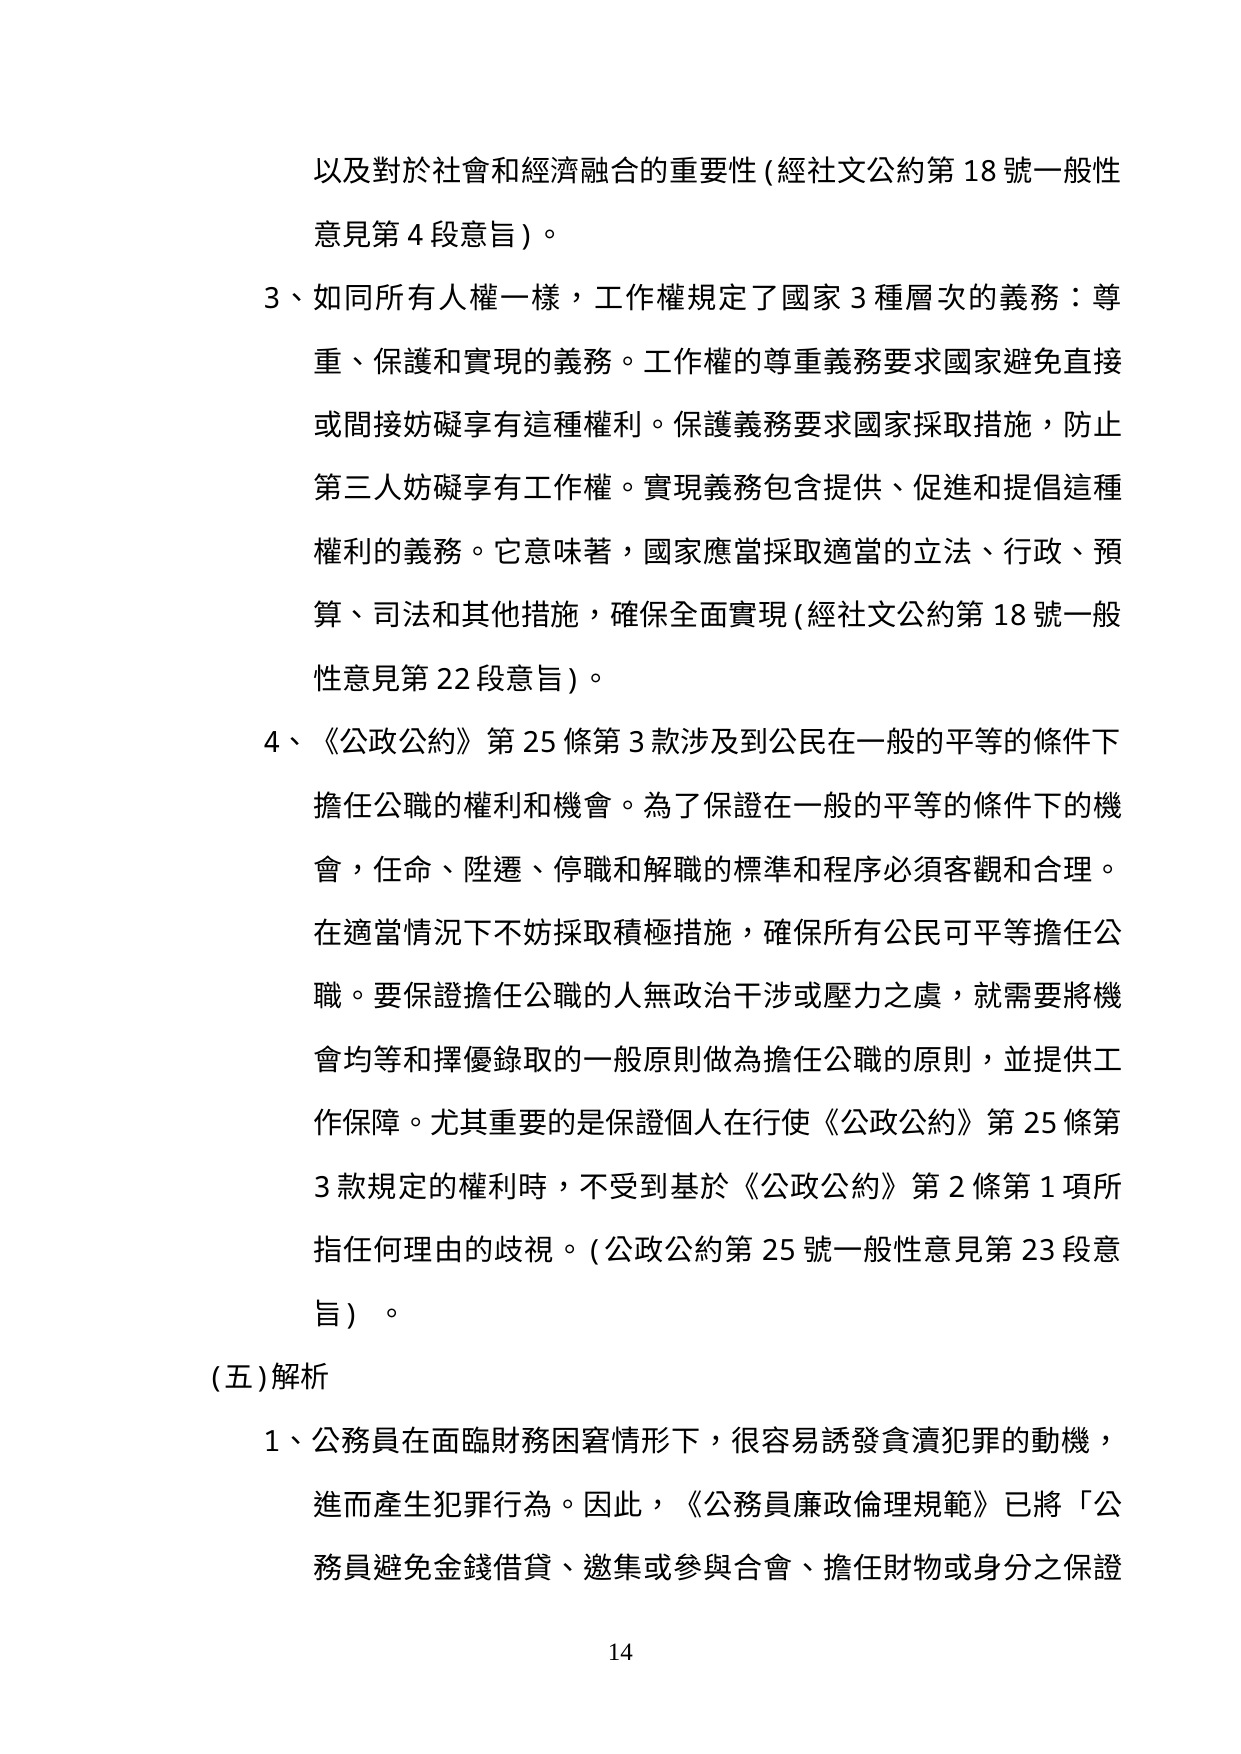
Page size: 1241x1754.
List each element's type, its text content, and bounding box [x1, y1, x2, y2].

text 1、公務員在面臨財務困窘情形下，很容易誘發貪瀆犯罪的動機，進而產生犯罪行為。因此，《公務員廉政倫理規範》已將「公務員避免金錢借貸、邀集或參與合會、擔任財物或身分之保證 [263, 1417, 1122, 1587]
text 3、如同所有人權一樣，工作權規定了國家3種層次的義務：尊重、保護和實現的義務。工作權的尊重義務要求國家避免直接或間接妨礙享有這種權利。保護義務要求國家採取措施，防止第三人妨礙享有工作權。實現義務包含提供、促進和提倡這種權利的義務。它意味著，國家應當採取適當的立法、行政、預算、司法和其他措施，確保全面實現(經社文公約第18號一般性意見第22段意旨)。 [263, 275, 1122, 698]
text 以及對於社會和經濟融合的重要性(經社文公約第18號一般性意見第4段意旨)。 [263, 148, 1122, 253]
text 4、《公政公約》第25條第3款涉及到公民在一般的平等的條件下擔任公職的權利和機會。為了保證在一般的平等的條件下的機會，任命、陞遷、停職和解職的標準和程序必須客觀和合理。在適當情況下不妨採取積極措施，確保所有公民可平等擔任公職。要保證擔任公職的人無政治干涉或壓力之虞，就需要將機會均等和擇優錄取的一般原則做為擔任公職的原則，並提供工作保障。尤其重要的是保證個人在行使《公政公約》第25條第3款規定的權利時，不受到基於《公政公約》第2條第1項所指任何理由的歧視。(公政公約第25號一般性意見第23段意旨) 。 [263, 719, 1122, 1333]
text (五)解析 [207, 1354, 1122, 1396]
